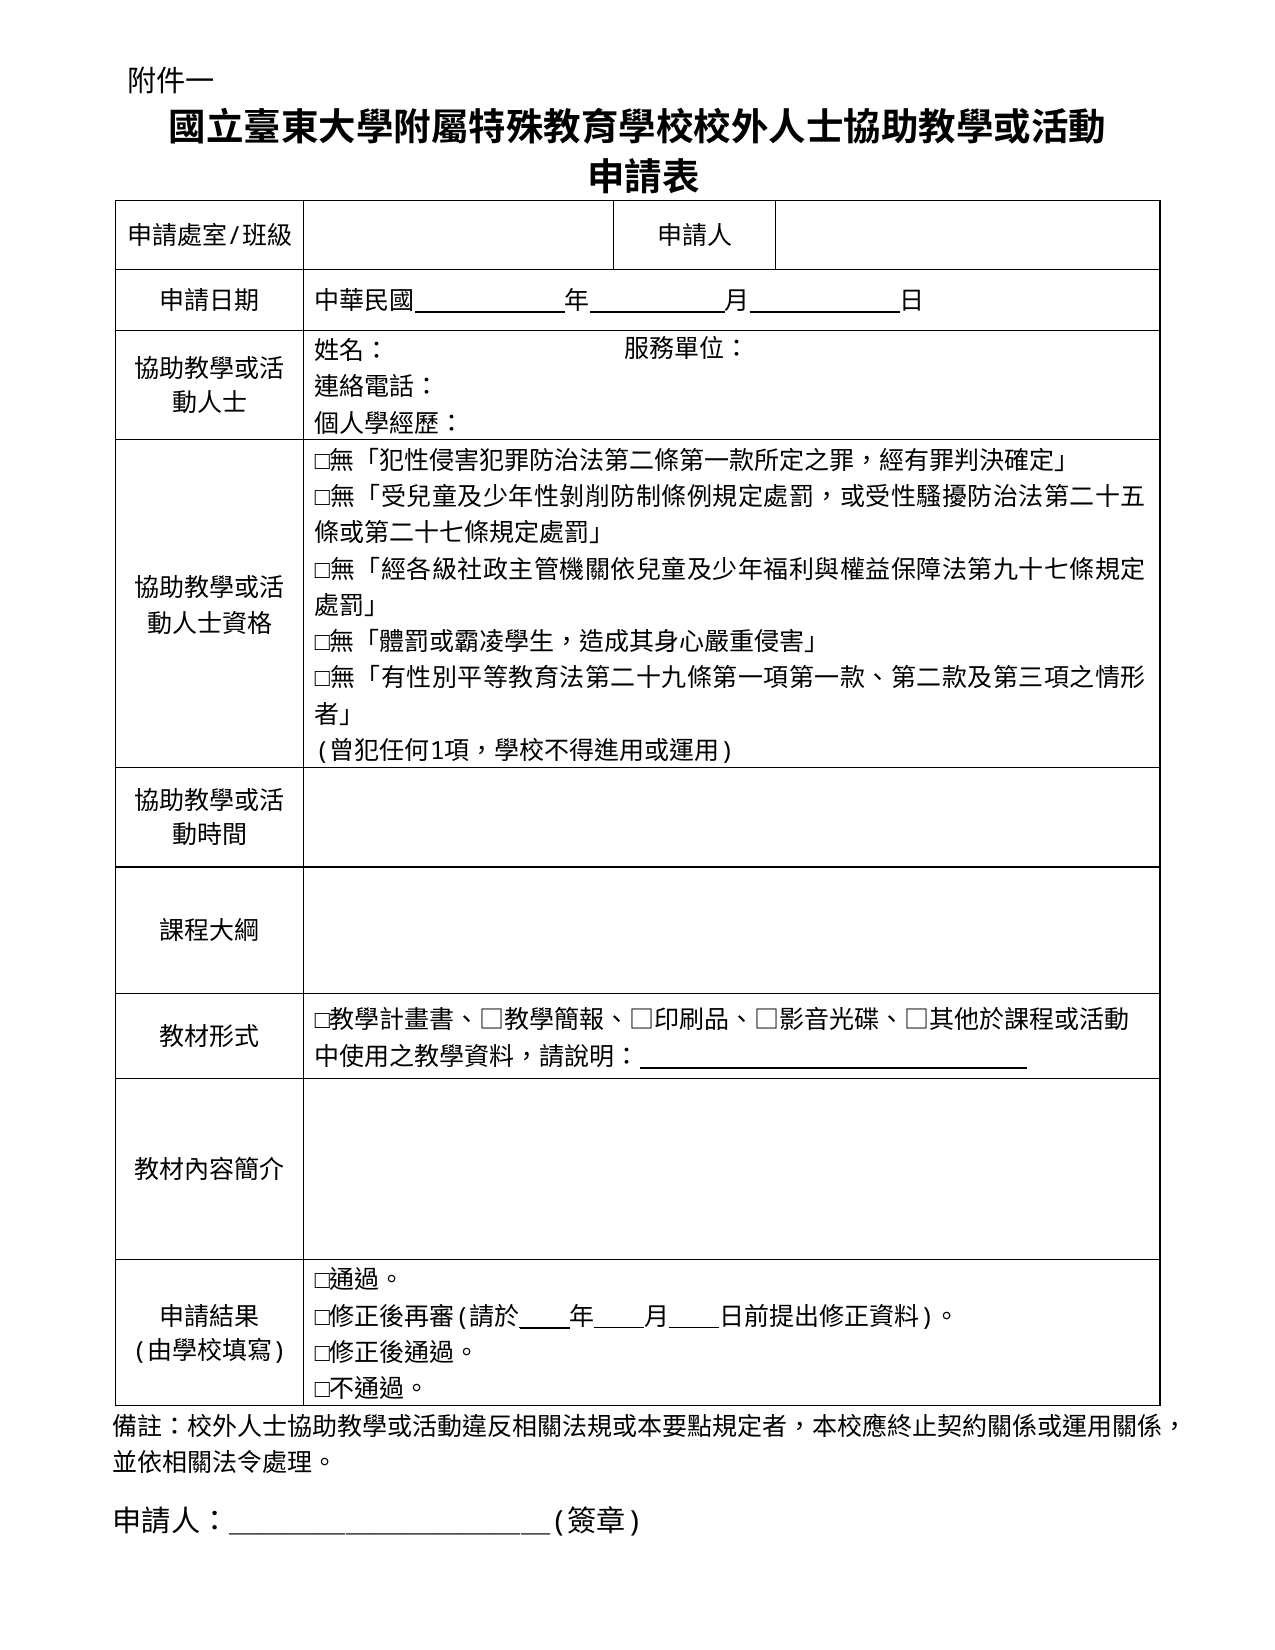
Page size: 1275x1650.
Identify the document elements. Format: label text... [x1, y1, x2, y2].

text 國立臺東大學附屬特殊教育學校校外人士協助教學或活動 [112, 100, 1162, 150]
table_cell 協助教學或活動時間 [116, 768, 303, 866]
text 申請人：＿＿＿＿＿＿＿＿＿＿＿(簽章) [112, 1497, 1162, 1539]
table_cell 教材內容簡介 [116, 1079, 303, 1259]
table_cell □無「犯性侵害犯罪防治法第二條第一款所定之罪，經有罪判決確定」 □無「受兒童及少年性剝削防制條例規定處罰，或受性騷擾防治法第二十五條或第二十七條規定處罰」 □無「經各級社政主管機關依兒童及少年福利與權益保障法第九十七條規定處罰」 □無「體罰或霸凌學生，造成其身心嚴重侵害」 □無「有性別平等教育法第二十九條第一項第一款、第二款及第三項之情形者」 (曾犯任何1項，學校不得進用或運用) [304, 440, 1159, 767]
text 備註：校外人士協助教學或活動違反相關法規或本要點規定者，本校應終止契約關係或運用關係，並依相關法令處理。 [112, 1406, 1162, 1478]
table_header 申請人 [614, 201, 775, 268]
table_cell [304, 768, 1159, 866]
table_cell 申請結果 (由學校填寫) [116, 1260, 303, 1405]
table_header [304, 201, 613, 268]
table_cell 協助教學或活動人士 [116, 331, 303, 439]
table_cell 姓名： 連絡電話： 個人學經歷： [304, 331, 613, 439]
table_cell 中華民國 年 月 日 [304, 270, 1159, 329]
text 附件一 [127, 58, 1162, 100]
text 申請表 [124, 150, 1162, 200]
table_cell □通過。 □修正後再審(請於＿＿年＿＿月＿＿日前提出修正資料)。 □修正後通過。 □不通過。 [304, 1260, 1159, 1405]
table_cell [304, 868, 1159, 993]
table_cell 申請日期 [116, 270, 303, 329]
table_header [776, 201, 1159, 268]
table_cell [304, 1079, 1159, 1259]
table_header 申請處室/班級 [116, 201, 303, 268]
table_cell 教材形式 [116, 994, 303, 1078]
table_cell 課程大綱 [116, 868, 303, 993]
table_cell 服務單位： [613, 331, 1159, 439]
table_cell □教學計畫書、□教學簡報、□印刷品、□影音光碟、□其他於課程或活動中使用之教學資料，請說明： [304, 994, 1159, 1078]
table_cell 協助教學或活動人士資格 [116, 440, 303, 767]
